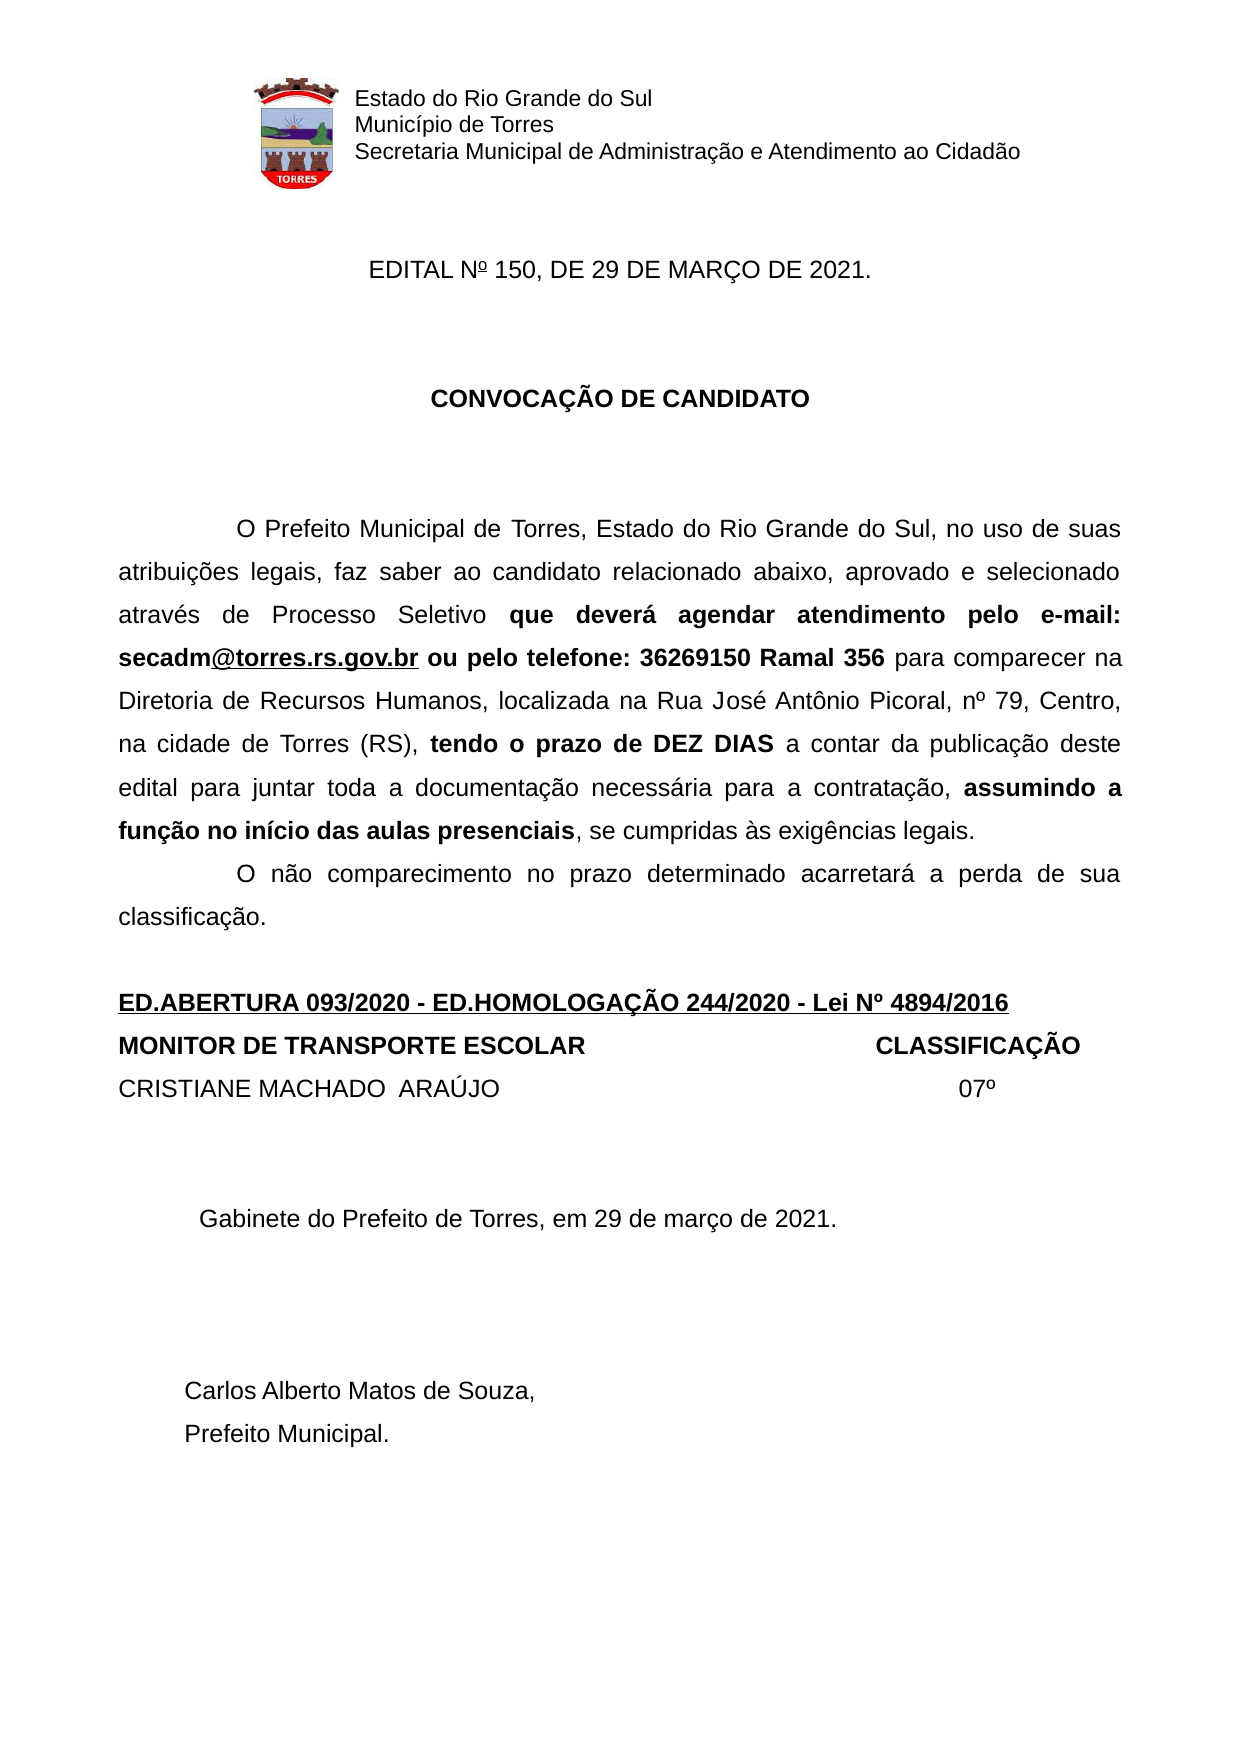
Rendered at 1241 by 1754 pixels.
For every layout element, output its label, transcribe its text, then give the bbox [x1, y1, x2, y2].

text O não comparecimento no prazo determinado acarretará a perda de sua classificação. [118, 859, 1122, 931]
text O Prefeito Municipal de Torres, Estado do Rio Grande do Sul, no uso de suas atribuições legais, faz saber ao candidato relacionado abaixo, aprovado e selecionado através de Processo Seletivo que deverá agendar atendimento pelo e-mail: secadm@torres.rs.gov.br ou pelo telefone: 36269150 Ramal 356 para comparecer na Diretoria de Recursos Humanos, localizada na Rua José Antônio Picoral, nº 79, Centro, na cidade de Torres (RS), tendo o prazo de DEZ DIAS a contar da publicação deste edital para juntar toda a documentação necessária para a contratação, assumindo a função no início das aulas presenciais, se cumpridas às exigências legais. [118, 514, 1122, 844]
text CRISTIANE MACHADO ARAÚJO 07º [118, 1074, 1122, 1103]
text CONVOCAÇÃO DE CANDIDATO [118, 384, 1122, 413]
text EDITAL No 150, DE 29 DE MARÇO DE 2021. [118, 255, 1122, 284]
text Gabinete do Prefeito de Torres, em 29 de março de 2021. [118, 1204, 1122, 1232]
text Prefeito Municipal. [177, 1419, 1122, 1448]
text Carlos Alberto Matos de Souza, [177, 1376, 1122, 1405]
picture [253, 78, 339, 189]
text ED.ABERTURA 093/2020 - ED.HOMOLOGAÇÃO 244/2020 - Lei Nº 4894/2016 [118, 988, 1122, 1017]
text MONITOR DE TRANSPORTE ESCOLAR CLASSIFICAÇÃO [118, 1031, 1122, 1060]
